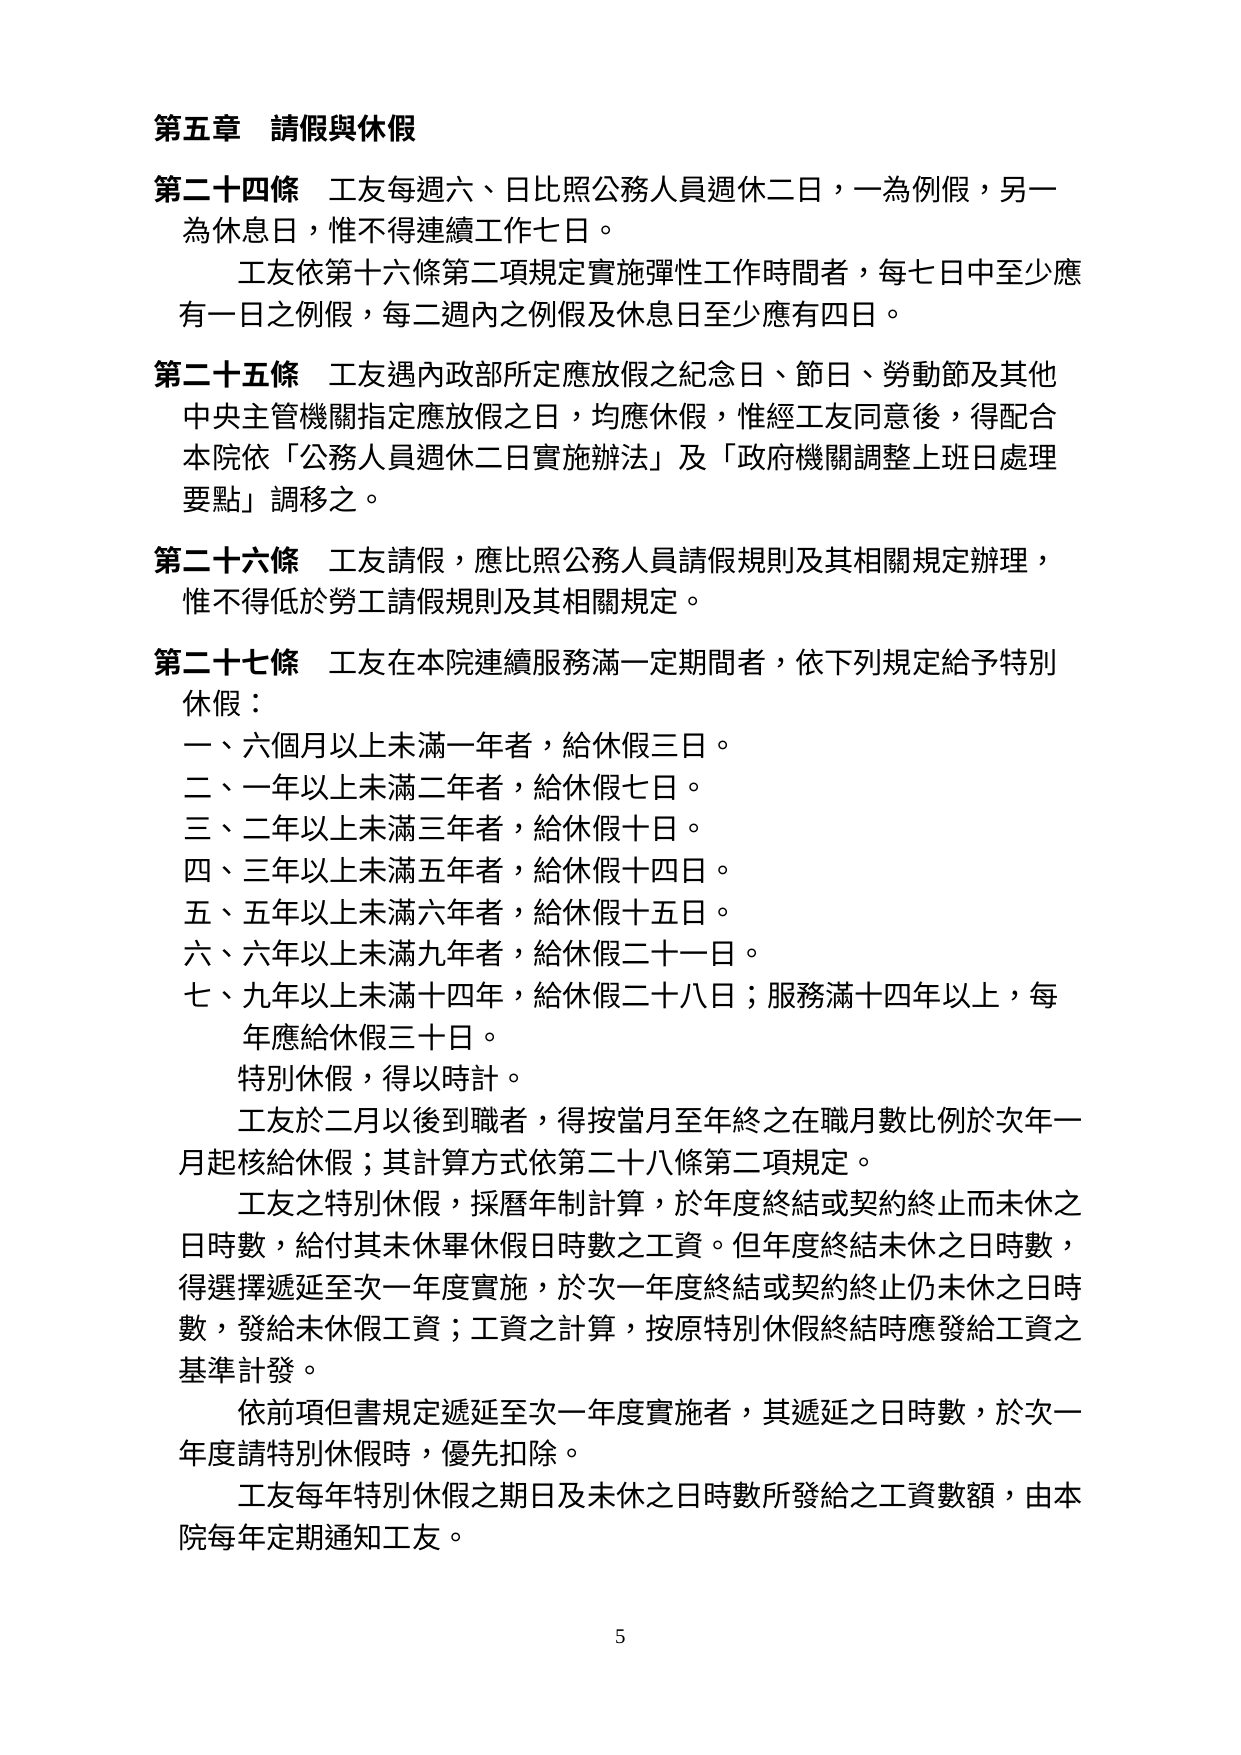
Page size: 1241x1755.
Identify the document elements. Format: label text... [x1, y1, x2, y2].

text 三、二年以上未滿三年者，給休假十日。 [183, 806, 1087, 848]
text 第二十七條 工友在本院連續服務滿一定期間者，依下列規定給予特別休假： [153, 640, 1087, 723]
text 工友之特別休假，採曆年制計算，於年度終結或契約終止而未休之日時數，給付其未休畢休假日時數之工資。但年度終結未休之日時數，得選擇遞延至次一年度實施，於次一年度終結或契約終止仍未休之日時數，發給未休假工資；工資之計算，按原特別休假終結時應發給工資之基準計發。 [178, 1181, 1087, 1390]
text 依前項但書規定遞延至次一年度實施者，其遞延之日時數，於次一年度請特別休假時，優先扣除。 [178, 1390, 1087, 1473]
text 工友於二月以後到職者，得按當月至年終之在職月數比例於次年一月起核給休假；其計算方式依第二十八條第二項規定。 [178, 1098, 1087, 1181]
text 第二十四條 工友每週六、日比照公務人員週休二日，一為例假，另一為休息日，惟不得連續工作七日。 [153, 167, 1087, 250]
text 工友每年特別休假之期日及未休之日時數所發給之工資數額，由本院每年定期通知工友。 [178, 1473, 1087, 1556]
text 四、三年以上未滿五年者，給休假十四日。 [183, 848, 1087, 890]
text 二、一年以上未滿二年者，給休假七日。 [183, 765, 1087, 806]
text 五、五年以上未滿六年者，給休假十五日。 [183, 890, 1087, 931]
text 六、六年以上未滿九年者，給休假二十一日。 [183, 931, 1087, 973]
text 一、六個月以上未滿一年者，給休假三日。 [183, 723, 1087, 765]
text 第五章 請假與休假 [153, 106, 1087, 148]
text 第二十五條 工友遇內政部所定應放假之紀念日、節日、勞動節及其他中央主管機關指定應放假之日，均應休假，惟經工友同意後，得配合本院依「公務人員週休二日實施辦法」及「政府機關調整上班日處理要點」調移之。 [153, 352, 1087, 519]
text 七、九年以上未滿十四年，給休假二十八日；服務滿十四年以上，每年應給休假三十日。 [183, 973, 1087, 1056]
text 第二十六條 工友請假，應比照公務人員請假規則及其相關規定辦理，惟不得低於勞工請假規則及其相關規定。 [153, 538, 1087, 621]
text 特別休假，得以時計。 [178, 1056, 1087, 1098]
text 工友依第十六條第二項規定實施彈性工作時間者，每七日中至少應有一日之例假，每二週內之例假及休息日至少應有四日。 [178, 250, 1087, 333]
